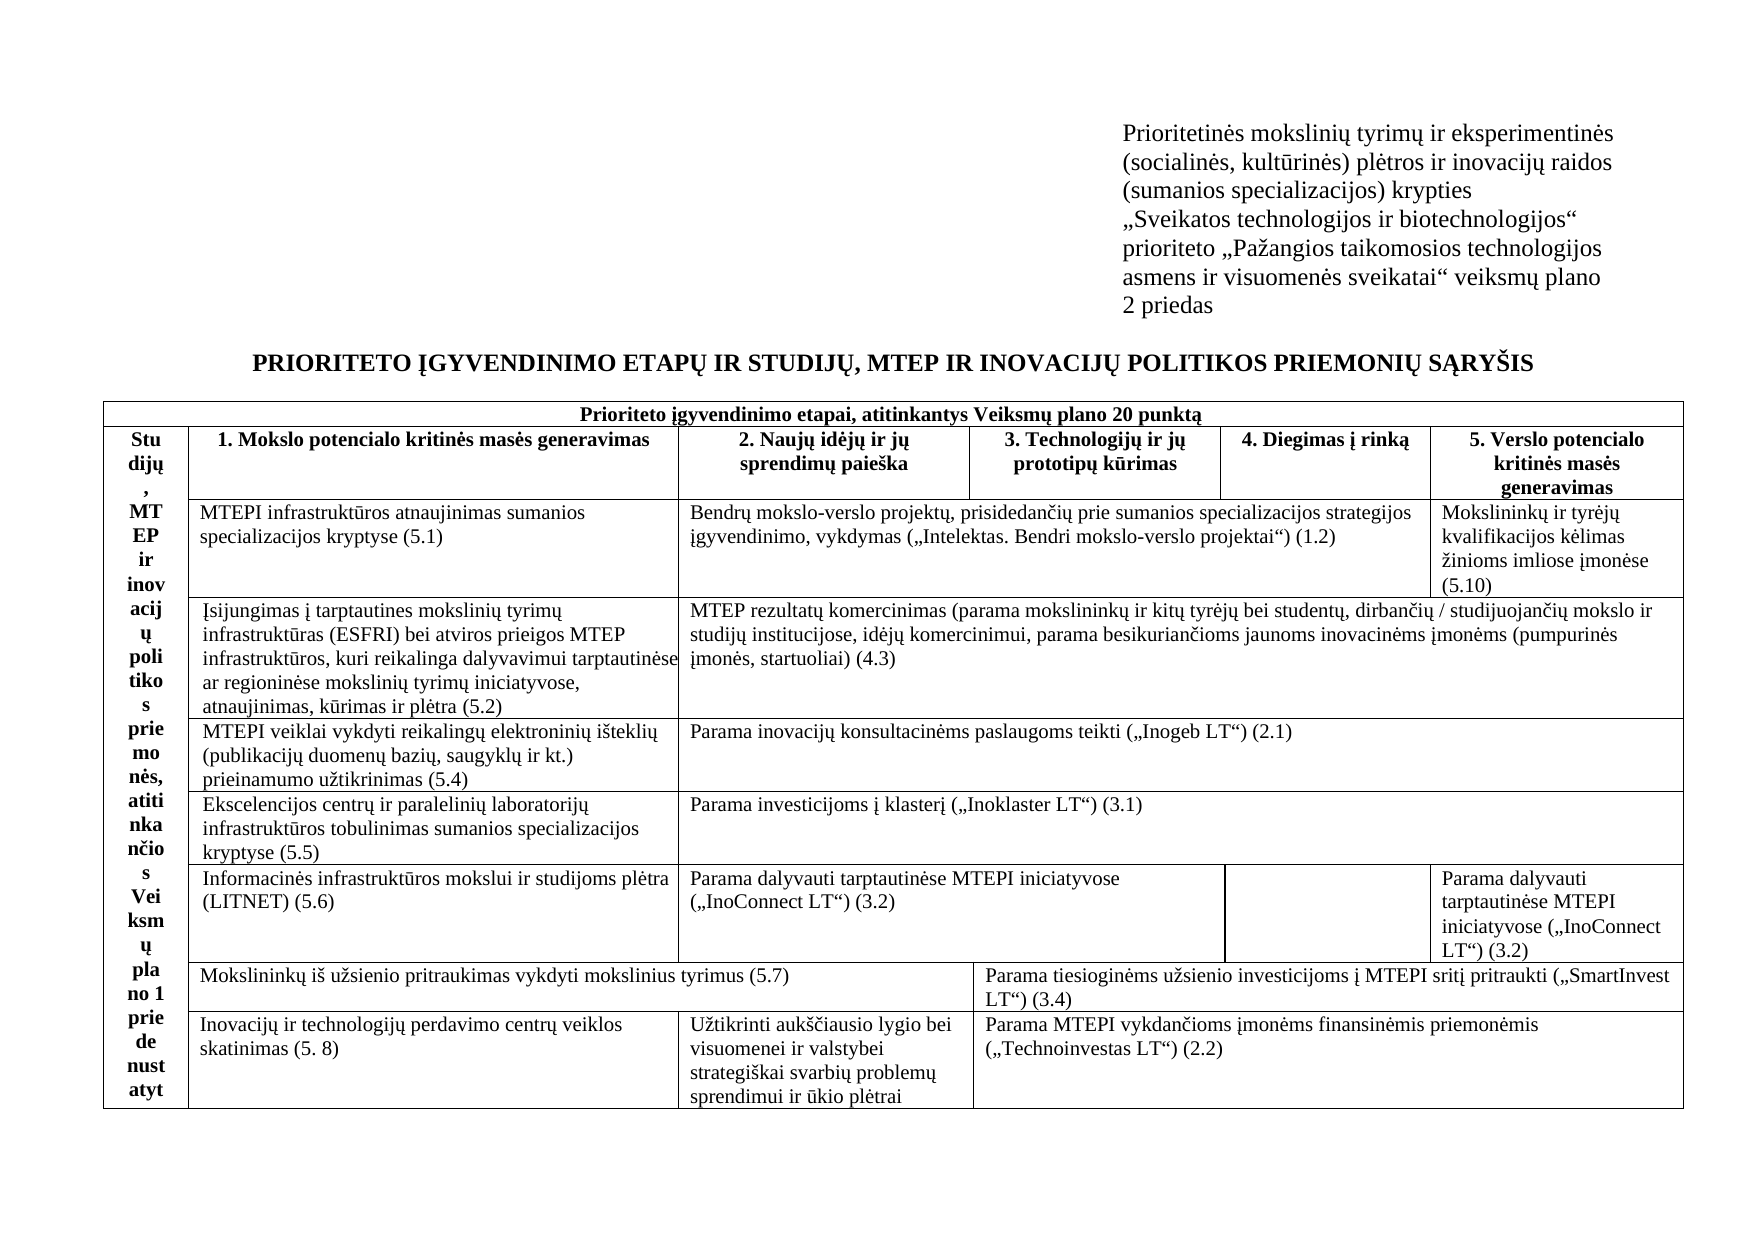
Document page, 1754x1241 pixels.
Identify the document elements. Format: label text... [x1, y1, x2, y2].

table_cell Parama dalyvauti tarptautinėse MTEPI iniciatyvose („InoConnect LT“) (3.2) [679, 865, 1224, 962]
table_cell [1226, 865, 1430, 962]
table_cell MTEPI infrastruktūros atnaujinimas sumanios specializacijos kryptyse (5.1) [189, 500, 678, 597]
table_cell MTEP rezultatų komercinimas (parama mokslininkų ir kitų tyrėjų bei studentų, dirbančių / studijuojančių mokslo ir studijų institucijose, idėjų komercinimui, parama besikuriančioms jaunoms inovacinėms įmonėms (pumpurinės įmonės, startuoliai) (4.3) [679, 598, 1683, 718]
table_cell Studijų, MTEP ir inovacijų politikos priemonės, atitinkančios Veiksmų plano 1 priede nustatyt [104, 427, 188, 1108]
table_cell MTEPI veiklai vykdyti reikalingų elektroninių išteklių (publikacijų duomenų bazių, saugyklų ir kt.) prieinamumo užtikrinimas (5.4) [189, 719, 678, 791]
table_cell Mokslininkų ir tyrėjų kvalifikacijos kėlimas žinioms imliose įmonėse (5.10) [1431, 500, 1683, 597]
text (sumanios specializacijos) krypties [103, 176, 1683, 204]
table_cell 5. Verslo potencialo kritinės masės generavimas [1431, 427, 1683, 499]
table_cell 1. Mokslo potencialo kritinės masės generavimas [189, 427, 678, 499]
text asmens ir visuomenės sveikatai“ veiksmų plano [103, 262, 1683, 291]
text PRIORITETO ĮGYVENDINIMO ETAPŲ IR STUDIJŲ, MTEP IR INOVACIJŲ POLITIKOS PRIEMONIŲ SĄRYŠIS [103, 348, 1683, 377]
table_cell Inovacijų ir technologijų perdavimo centrų veiklos skatinimas (5. 8) [189, 1012, 678, 1108]
text Prioritetinės mokslinių tyrimų ir eksperimentinės [103, 118, 1683, 147]
table_cell 4. Diegimas į rinką [1221, 427, 1430, 499]
text „Sveikatos technologijos ir biotechnologijos“ [103, 204, 1683, 233]
table_cell Informacinės infrastruktūros mokslui ir studijoms plėtra (LITNET) (5.6) [189, 865, 678, 962]
table_cell Bendrų mokslo-verslo projektų, prisidedančių prie sumanios specializacijos strategijos įgyvendinimo, vykdymas („Intelektas. Bendri mokslo-verslo projektai“) (1.2) [679, 500, 1430, 597]
table_cell 3. Technologijų ir jų prototipų kūrimas [970, 427, 1220, 499]
text prioriteto „Pažangios taikomosios technologijos [103, 233, 1683, 262]
table_cell Įsijungimas į tarptautines mokslinių tyrimų infrastruktūras (ESFRI) bei atviros prieigos MTEP infrastruktūros, kuri reikalinga dalyvavimui tarptautinėse ar regioninėse mokslinių tyrimų iniciatyvose, atnaujinimas, kūrimas ir plėtra (5.2) [189, 598, 678, 718]
table_cell Užtikrinti aukščiausio lygio bei visuomenei ir valstybei strategiškai svarbių problemų sprendimui ir ūkio plėtrai [679, 1012, 973, 1108]
table_cell Parama tiesioginėms užsienio investicijoms į MTEPI sritį pritraukti („SmartInvest LT“) (3.4) [974, 963, 1683, 1011]
table_cell Parama MTEPI vykdančioms įmonėms finansinėmis priemonėmis („Technoinvestas LT“) (2.2) [974, 1012, 1683, 1108]
table_cell Parama inovacijų konsultacinėms paslaugoms teikti („Inogeb LT“) (2.1) [679, 719, 1683, 791]
table_cell Mokslininkų iš užsienio pritraukimas vykdyti mokslinius tyrimus (5.7) [189, 963, 973, 1011]
table_cell 2. Naujų idėjų ir jų sprendimų paieška [679, 427, 969, 499]
text 2 priedas [103, 291, 1683, 319]
table_header Prioriteto įgyvendinimo etapai, atitinkantys Veiksmų plano 20 punktą [104, 402, 1683, 426]
table_cell Parama dalyvauti tarptautinėse MTEPI iniciatyvose („InoConnect LT“) (3.2) [1431, 865, 1683, 962]
table_cell Parama investicijoms į klasterį („Inoklaster LT“) (3.1) [679, 792, 1683, 864]
table_cell Ekscelencijos centrų ir paralelinių laboratorijų infrastruktūros tobulinimas sumanios specializacijos kryptyse (5.5) [189, 792, 678, 864]
text (socialinės, kultūrinės) plėtros ir inovacijų raidos [103, 147, 1683, 176]
